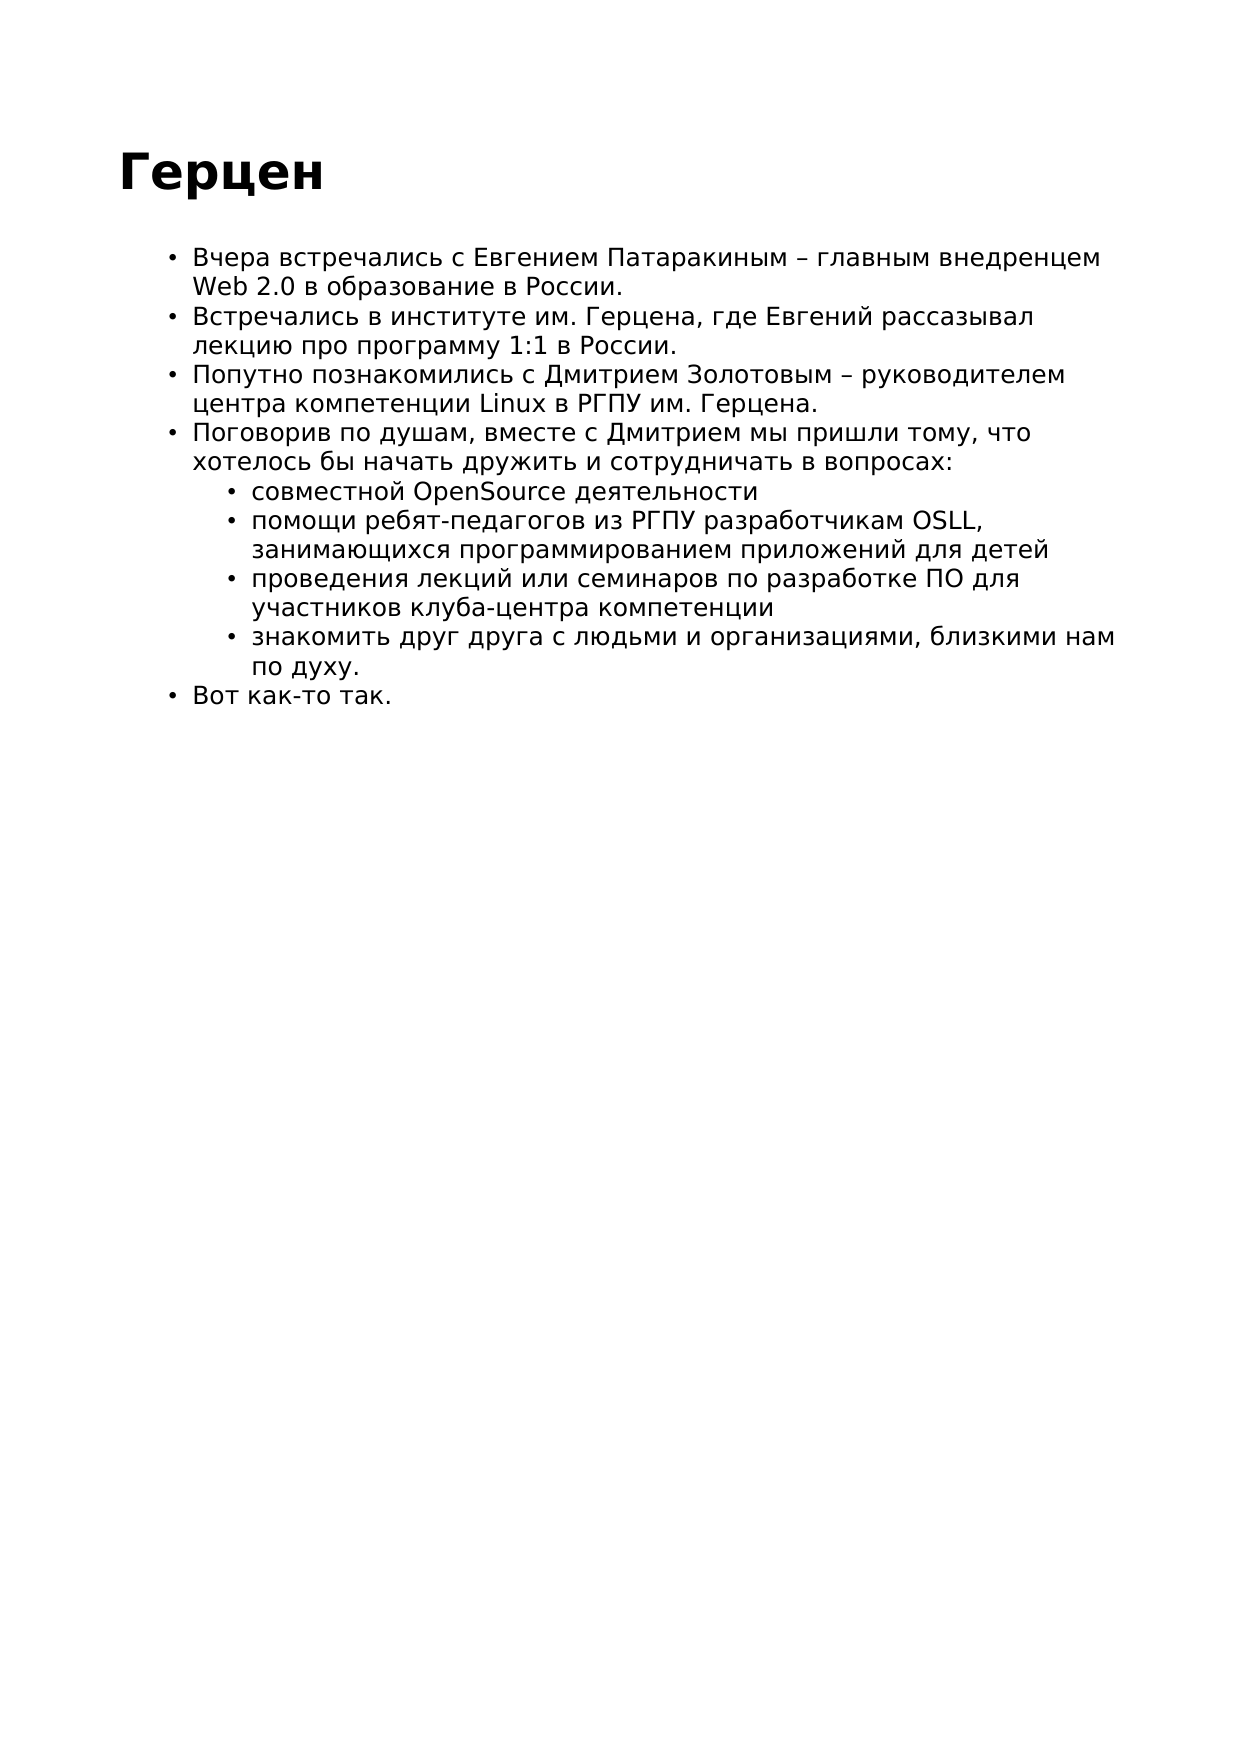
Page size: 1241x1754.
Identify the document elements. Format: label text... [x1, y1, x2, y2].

list Встречались в институте им. Герцена, где Евгений рассазывал лекцию про программу 1:1 в России. [177, 302, 1122, 360]
list Поговорив по душам, вместе с Дмитрием мы пришли тому, что хотелось бы начать дружить и сотрудничать в вопросах: [177, 418, 1122, 477]
list проведения лекций или семинаров по разработке ПО для участников клуба-центра компетенции [236, 564, 1122, 622]
list Вчера встречались с Евгением Патаракиным – главным внедренцем Web 2.0 в образование в России. [177, 243, 1122, 302]
list совместной OpenSource деятельности [236, 477, 1122, 506]
list знакомить друг друга с людьми и организациями, близкими нам по духу. [236, 622, 1122, 681]
list Попутно познакомились с Дмитрием Золотовым – руководителем центра компетенции Linux в РГПУ им. Герцена. [177, 360, 1122, 418]
list Вот как-то так. [177, 681, 1122, 710]
list помощи ребят-педагогов из РГПУ разработчикам OSLL, занимающихся программированием приложений для детей [236, 506, 1122, 564]
subtitle Герцен [118, 143, 1122, 201]
